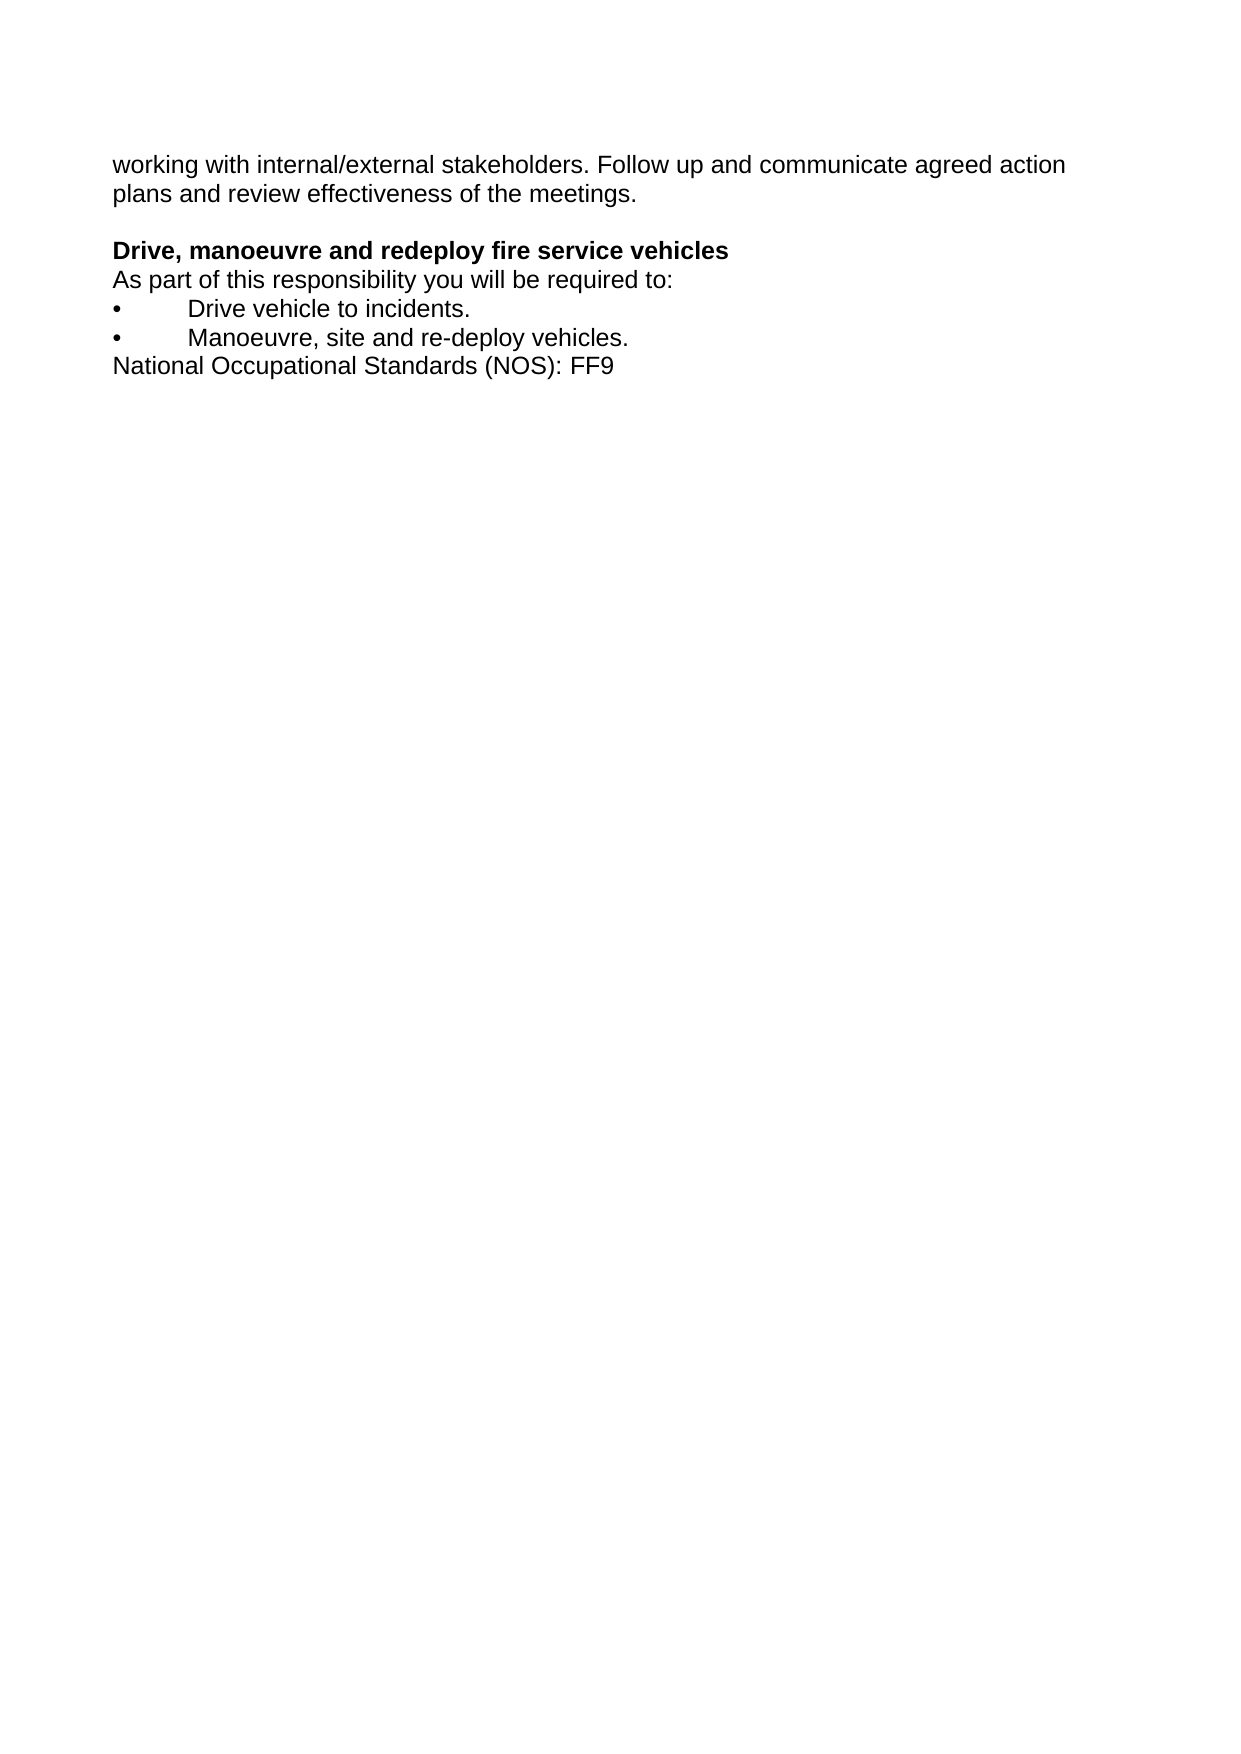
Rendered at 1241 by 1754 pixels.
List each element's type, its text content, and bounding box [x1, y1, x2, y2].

text working with internal/external stakeholders. Follow up and communicate agreed action plans and review effectiveness of the meetings. [112, 150, 1128, 207]
text National Occupational Standards (NOS): FF9 [112, 351, 1128, 380]
text Drive, manoeuvre and redeploy fire service vehicles [112, 236, 1128, 265]
text • Drive vehicle to incidents. [112, 294, 1128, 322]
text • Manoeuvre, site and re-deploy vehicles. [112, 322, 1128, 351]
text As part of this responsibility you will be required to: [112, 265, 1128, 294]
